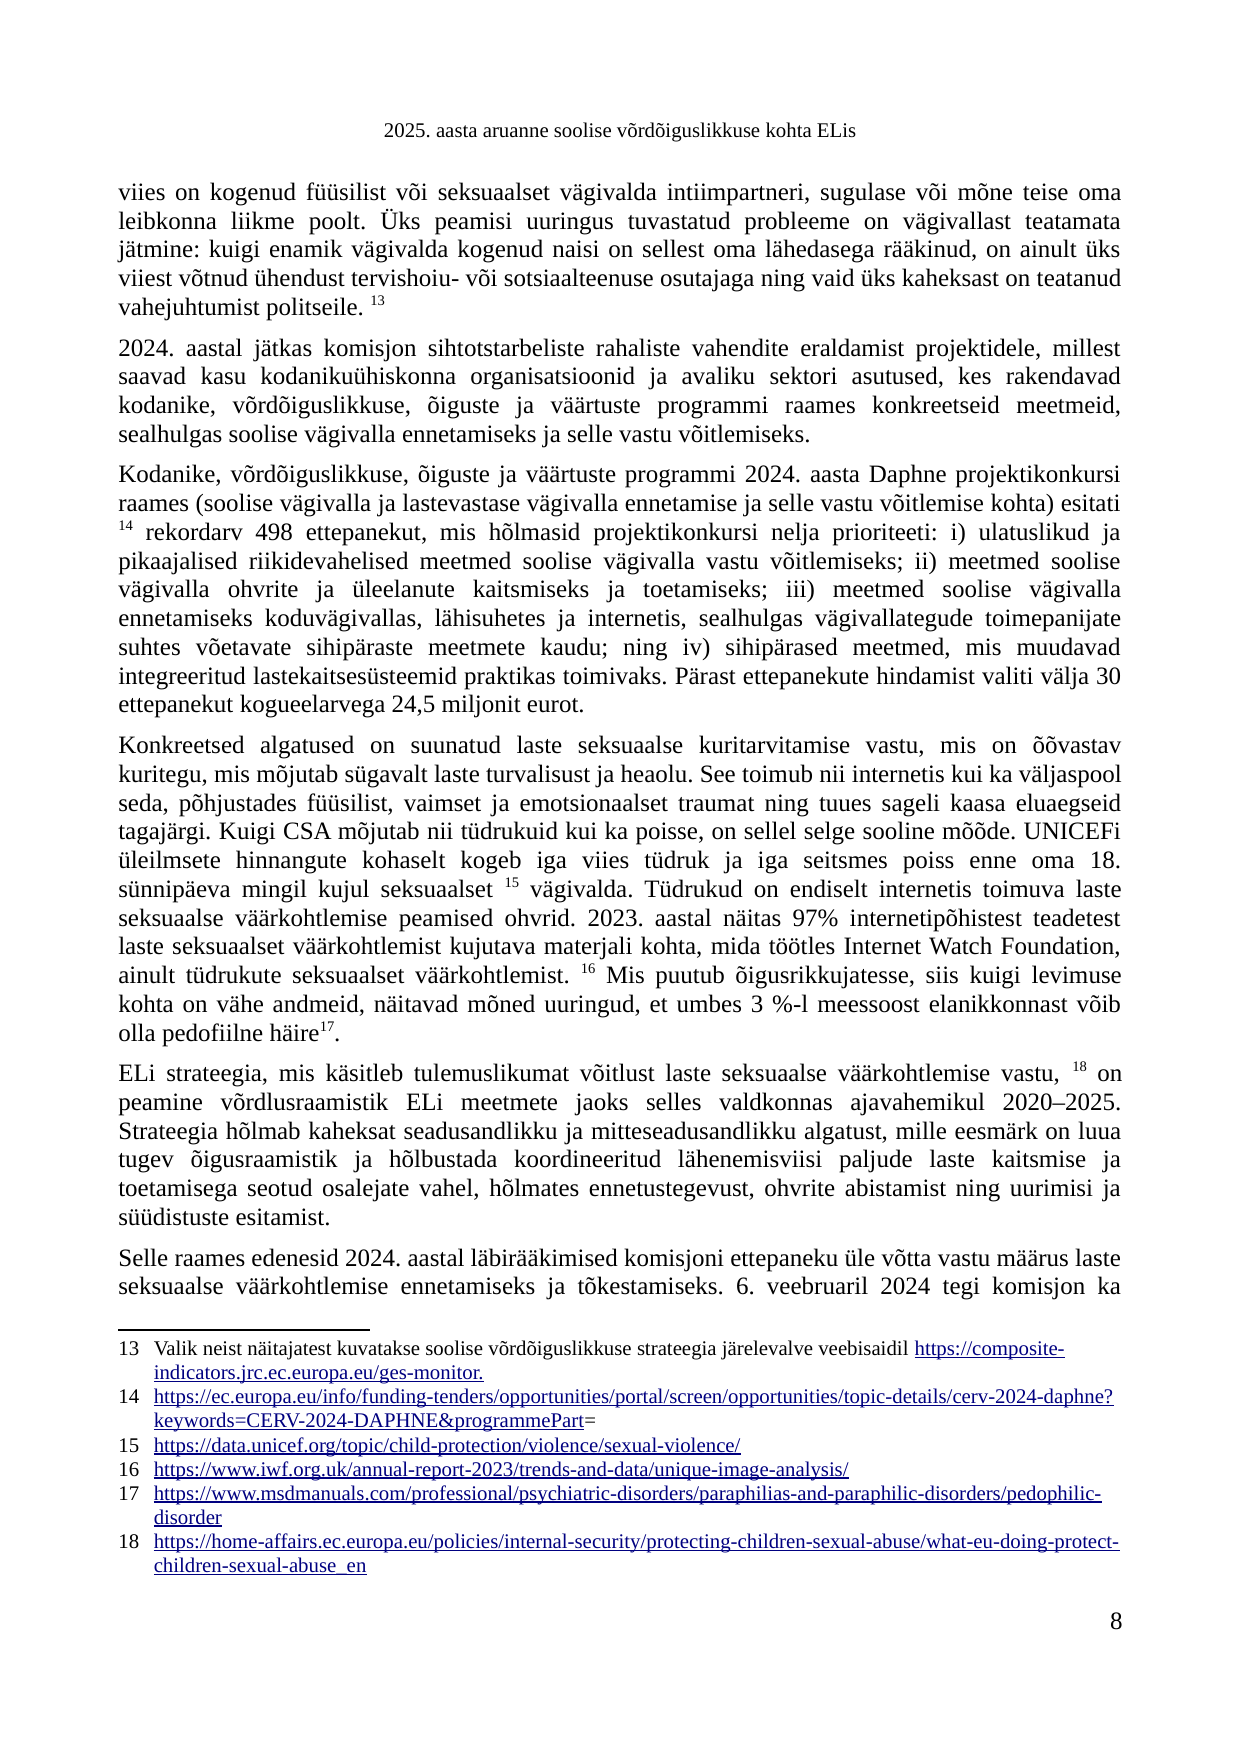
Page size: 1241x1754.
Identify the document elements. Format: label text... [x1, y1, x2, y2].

text Valik neist näitajatest kuvatakse soolise võrdõiguslikkuse strateegia järelevalve veebisaidil https://composite-indicators.jrc.ec.europa.eu/ges-monitor. [118, 1336, 1122, 1384]
text Konkreetsed algatused on suunatud laste seksuaalse kuritarvitamise vastu, mis on õõvastav kuritegu, mis mõjutab sügavalt laste turvalisust ja heaolu. See toimub nii internetis kui ka väljaspool seda, põhjustades füüsilist, vaimset ja emotsionaalset traumat ning tuues sageli kaasa eluaegseid tagajärgi. Kuigi CSA mõjutab nii tüdrukuid kui ka poisse, on sellel selge sooline mõõde. UNICEFi üleilmsete hinnangute kohaselt kogeb iga viies tüdruk ja iga seitsmes poiss enne oma 18. sünnipäeva mingil kujul seksuaalset vägivalda. Tüdrukud on endiselt internetis toimuva laste seksuaalse väärkohtlemise peamised ohvrid. 2023. aastal näitas 97% internetipõhistest teadetest laste seksuaalset väärkohtlemist kujutava materjali kohta, mida töötles Internet Watch Foundation, ainult tüdrukute seksuaalset väärkohtlemist. Mis puutub õigusrikkujatesse, siis kuigi levimuse kohta on vähe andmeid, näitavad mõned uuringud, et umbes 3 %-l meessoost elanikkonnast võib olla pedofiilne häire. [118, 730, 1122, 1046]
text viies on kogenud füüsilist või seksuaalset vägivalda intiimpartneri, sugulase või mõne teise oma leibkonna liikme poolt. Üks peamisi uuringus tuvastatud probleeme on vägivallast teatamata jätmine: kuigi enamik vägivalda kogenud naisi on sellest oma lähedasega rääkinud, on ainult üks viiest võtnud ühendust tervishoiu- või sotsiaalteenuse osutajaga ning vaid üks kaheksast on teatanud vahejuhtumist politseile. [118, 177, 1122, 321]
text https://ec.europa.eu/info/funding-tenders/opportunities/portal/screen/opportunities/topic-details/cerv-2024-daphne?keywords=CERV-2024-DAPHNE&programmePart= [118, 1384, 1122, 1432]
text https://data.unicef.org/topic/child-protection/violence/sexual-violence/ [118, 1432, 1122, 1457]
text ELi strateegia, mis käsitleb tulemuslikumat võitlust laste seksuaalse väärkohtlemise vastu, on peamine võrdlusraamistik ELi meetmete jaoks selles valdkonnas ajavahemikul 2020–2025. Strateegia hõlmab kaheksat seadusandlikku ja mitteseadusandlikku algatust, mille eesmärk on luua tugev õigusraamistik ja hõlbustada koordineeritud lähenemisviisi paljude laste kaitsmise ja toetamisega seotud osalejate vahel, hõlmates ennetustegevust, ohvrite abistamist ning uurimisi ja süüdistuste esitamist. [118, 1058, 1122, 1231]
text https://home-affairs.ec.europa.eu/policies/internal-security/protecting-children-sexual-abuse/what-eu-doing-protect-children-sexual-abuse_en [118, 1529, 1122, 1577]
text Kodanike, võrdõiguslikkuse, õiguste ja väärtuste programmi 2024. aasta Daphne projektikonkursi raames (soolise vägivalla ja lastevastase vägivalla ennetamise ja selle vastu võitlemise kohta) esitati rekordarv 498 ettepanekut, mis hõlmasid projektikonkursi nelja prioriteeti: i) ulatuslikud ja pikaajalised riikidevahelised meetmed soolise vägivalla vastu võitlemiseks; ii) meetmed soolise vägivalla ohvrite ja üleelanute kaitsmiseks ja toetamiseks; iii) meetmed soolise vägivalla ennetamiseks koduvägivallas, lähisuhetes ja internetis, sealhulgas vägivallategude toimepanijate suhtes võetavate sihipäraste meetmete kaudu; ning iv) sihipärased meetmed, mis muudavad integreeritud lastekaitsesüsteemid praktikas toimivaks. Pärast ettepanekute hindamist valiti välja 30 ettepanekut kogueelarvega 24,5 miljonit eurot. [118, 459, 1122, 718]
text https://www.iwf.org.uk/annual-report-2023/trends-and-data/unique-image-analysis/ [118, 1457, 1122, 1481]
text https://www.msdmanuals.com/professional/psychiatric-disorders/paraphilias-and-paraphilic-disorders/pedophilic-disorder [118, 1481, 1122, 1529]
text Selle raames edenesid 2024. aastal läbirääkimised komisjoni ettepaneku üle võtta vastu määrus laste seksuaalse väärkohtlemise ennetamiseks ja tõkestamiseks. 6. veebruaril 2024 tegi komisjon ka [118, 1243, 1122, 1300]
text 2024. aastal jätkas komisjon sihtotstarbeliste rahaliste vahendite eraldamist projektidele, millest saavad kasu kodanikuühiskonna organisatsioonid ja avaliku sektori asutused, kes rakendavad kodanike, võrdõiguslikkuse, õiguste ja väärtuste programmi raames konkreetseid meetmeid, sealhulgas soolise vägivalla ennetamiseks ja selle vastu võitlemiseks. [118, 333, 1122, 448]
